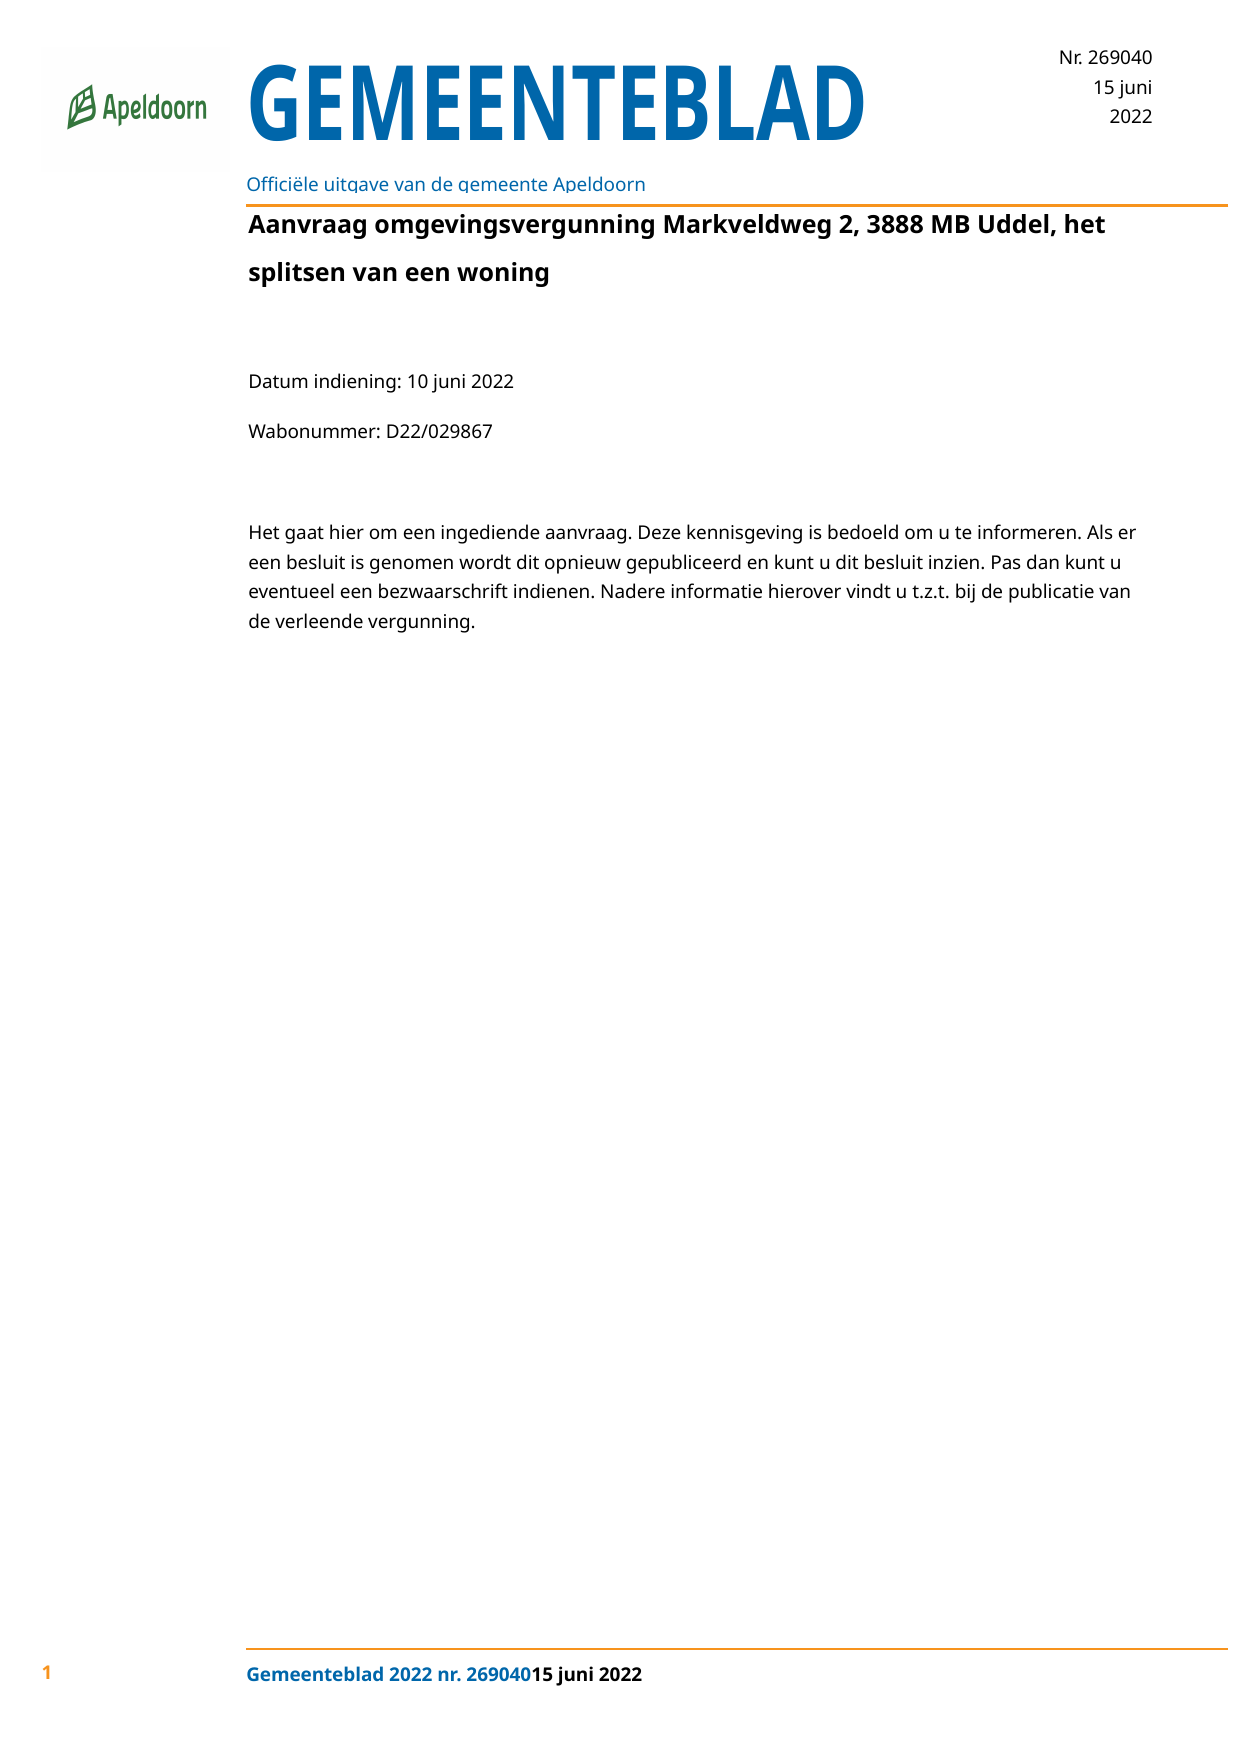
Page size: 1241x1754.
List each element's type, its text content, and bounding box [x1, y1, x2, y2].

text Aanvraag omgevingsvergunning Markveldweg 2, 3888 MB Uddel, het splitsen van een woning [248, 207, 1152, 288]
text Het gaat hier om een ingediende aanvraag. Deze kennisgeving is bedoeld om u te informeren. Als er een besluit is genomen wordt dit opnieuw gepubliceerd en kunt u dit besluit inzien. Pas dan kunt u eventueel een bezwaarschrift indienen. Nadere informatie hierover vindt u t.z.t. bij de publicatie van de verleende vergunning. [248, 519, 1152, 634]
text Datum indiening: 10 juni 2022 [248, 368, 1152, 394]
picture [41, 47, 231, 172]
text Wabonummer: D22/029867 [248, 419, 1152, 444]
